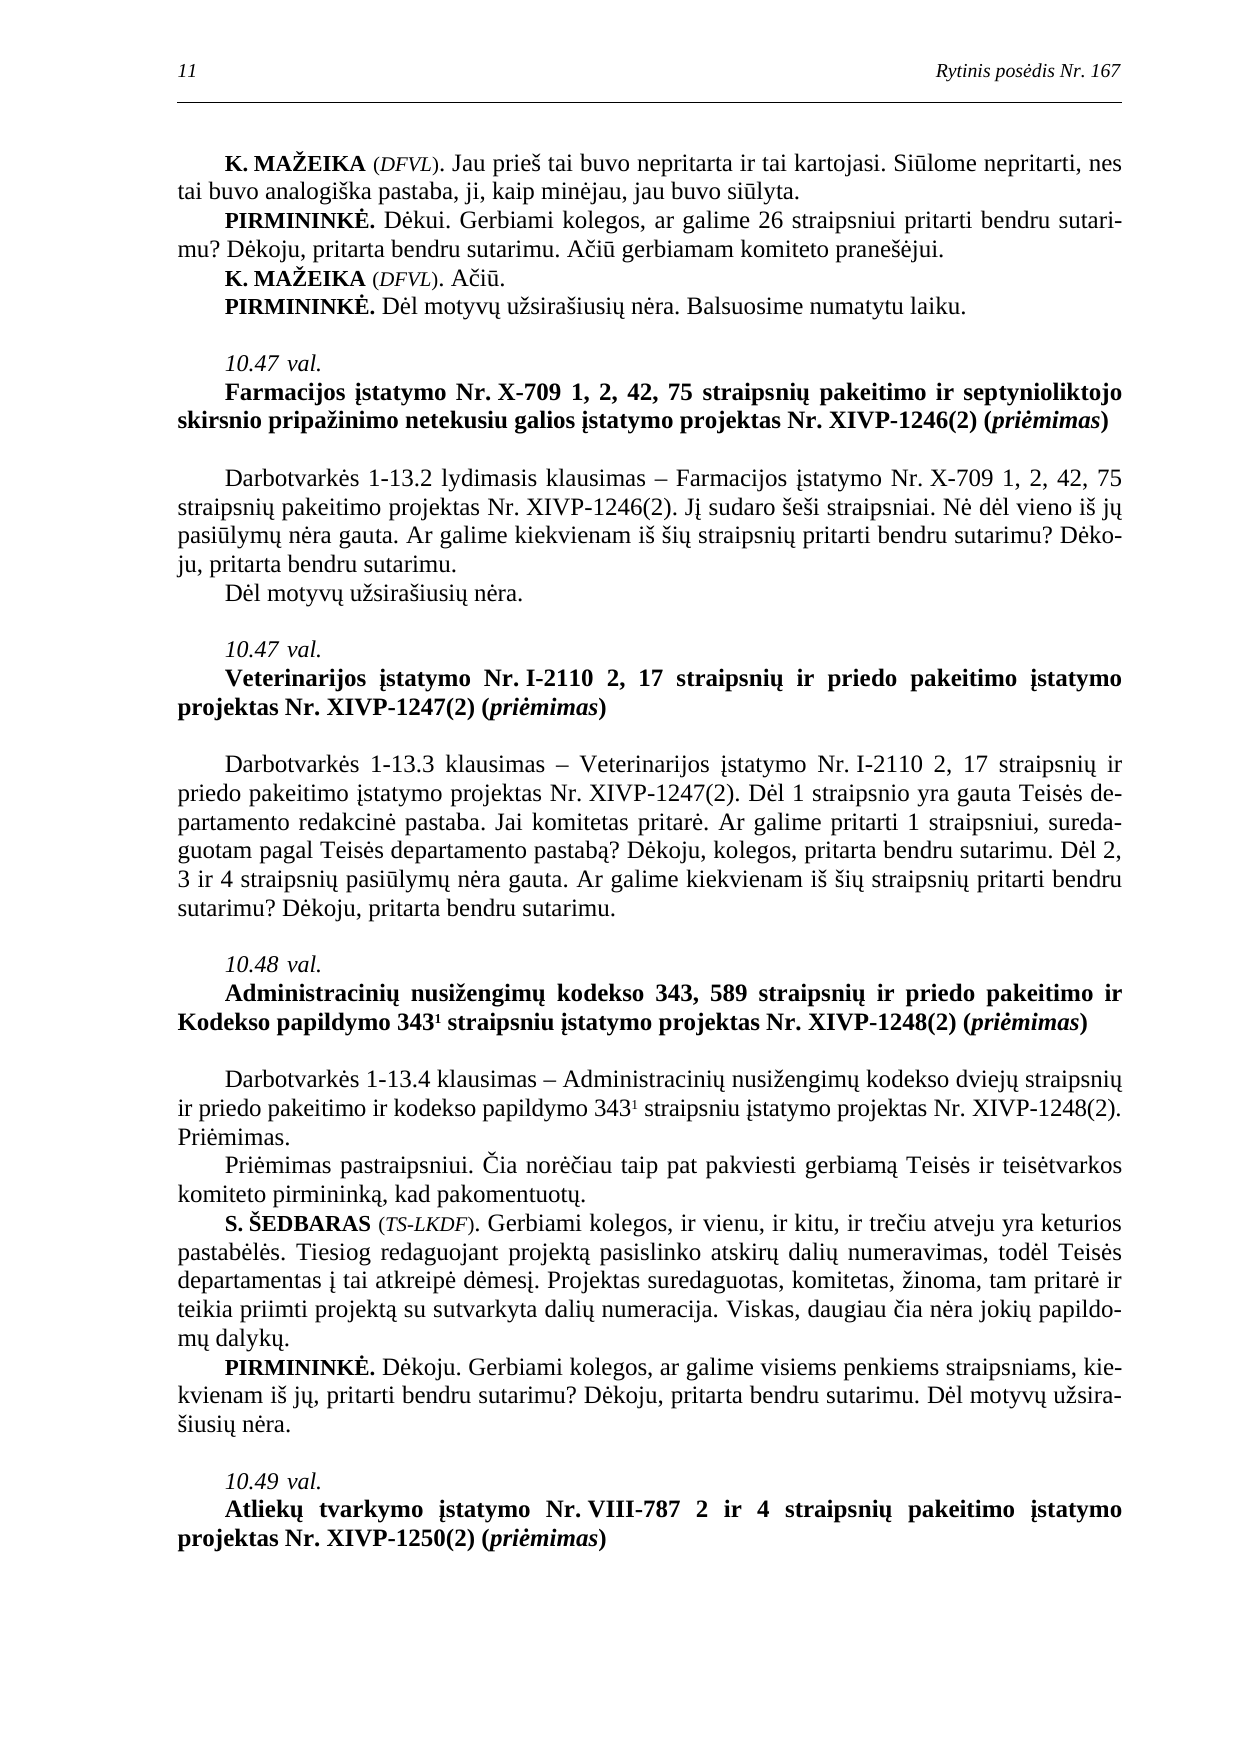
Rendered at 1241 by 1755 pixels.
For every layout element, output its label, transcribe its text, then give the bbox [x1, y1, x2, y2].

text Dar­bo­tvarkės 1-13.3 klau­si­mas – Ve­te­ri­na­ri­jos įsta­ty­mo Nr. I-2110 2, 17 straips­nių ir prie­do pa­kei­ti­mo įsta­ty­mo pro­jek­tas Nr. XIVP-1247(2). Dėl 1 straips­nio yra gau­ta Tei­sės de­par­ta­men­to re­dak­ci­nė pa­sta­ba. Jai ko­mi­te­tas pri­ta­rė. Ar ga­li­me pri­tar­ti 1 straips­niui, su­re­da­guo­tam pa­gal Tei­sės de­par­ta­men­to pa­sta­bą? Dė­ko­ju, ko­le­gos, pri­tar­ta ben­dru su­ta­ri­mu. Dėl 2, 3 ir 4 straips­nių pa­siū­ly­mų nė­ra gau­ta. Ar ga­li­me kiek­vie­nam iš šių straips­nių pri­tar­ti ben­dru su­ta­ri­mu? Dė­ko­ju, pri­tar­ta ben­dru su­ta­ri­mu. [177, 749, 1122, 922]
text Ad­mi­nist­ra­ci­nių nu­si­žen­gi­mų ko­dek­so 343, 589 straips­nių ir prie­do pa­kei­ti­mo ir Ko­dek­so pa­pil­dy­mo 3431 straips­niu įsta­ty­mo pro­jek­tas Nr. XIVP-1248(2) (pri­ėmi­mas) [177, 978, 1122, 1036]
text Far­ma­ci­jos įsta­ty­mo Nr. X-709 1, 2, 42, 75 straips­nių pa­kei­ti­mo ir sep­ty­nio­lik­to­jo skir­snio pri­pa­ži­ni­mo ne­te­ku­siu ga­lios įsta­ty­mo pro­jek­tas Nr. XIVP-1246(2) (pri­ėmi­mas) [177, 377, 1122, 434]
text K. MAŽEIKA (DFVL). Ačiū. [177, 263, 1122, 291]
text 10.47 val. [224, 349, 1122, 377]
text At­lie­kų tvar­ky­mo įsta­ty­mo Nr. VIII-787 2 ir 4 straips­nių pa­kei­ti­mo įsta­ty­mo projek­tas Nr. XIVP-1250(2) (pri­ėmi­mas) [177, 1494, 1122, 1552]
text Dar­bo­tvarkės 1-13.2 ly­di­ma­sis klau­si­mas – Far­ma­ci­jos įsta­ty­mo Nr. X-709 1, 2, 42, 75 straips­nių pa­kei­ti­mo pro­jek­tas Nr. XIVP-1246(2). Jį su­da­ro še­ši straips­niai. Nė dėl vie­no iš jų pa­siū­ly­mų nė­ra gau­ta. Ar ga­li­me kiek­vie­nam iš šių straips­nių pri­tar­ti ben­dru su­ta­ri­mu? Dė­ko­ju, pri­tar­ta ben­dru su­ta­ri­mu. [177, 463, 1122, 578]
text K. MAŽEIKA (DFVL). Jau prieš tai bu­vo ne­pri­tar­ta ir tai kar­to­ja­si. Siū­lo­me ne­pri­tar­ti, nes tai bu­vo ana­lo­giš­ka pa­sta­ba, ji, kaip mi­nė­jau, jau bu­vo siū­ly­ta. [177, 148, 1122, 205]
text 10.47 val. [224, 635, 1122, 663]
text 10.49 val. [224, 1467, 1122, 1494]
text PIRMININKĖ. Dė­kui. Ger­bia­mi ko­le­gos, ar ga­li­me 26 straips­niui pri­tar­ti ben­dru su­ta­ri­mu? Dė­ko­ju, pri­tar­ta ben­dru su­ta­ri­mu. Ačiū ger­bia­mam ko­mi­te­to pra­ne­šė­jui. [177, 205, 1122, 263]
text Ve­te­ri­na­ri­jos įsta­ty­mo Nr. I-2110 2, 17 straips­nių ir prie­do pa­kei­ti­mo įsta­ty­mo projek­tas Nr. XIVP-1247(2) (pri­ėmi­mas) [177, 663, 1122, 720]
text 10.48 val. [224, 950, 1122, 978]
text Dėl mo­ty­vų už­si­ra­šiu­sių nė­ra. [177, 578, 1122, 607]
text Pri­ėmi­mas pa­straips­niui. Čia no­rė­čiau taip pat pa­kvies­ti ger­bia­mą Tei­sės ir tei­sėt­var­kos ko­mi­te­to pir­mi­nin­ką, kad pa­ko­men­tuo­tų. [177, 1151, 1122, 1208]
text S. ŠEDBARAS (TS-LKDF). Ger­bia­mi ko­le­gos, ir vie­nu, ir ki­tu, ir tre­čiu at­ve­ju yra ke­tu­rios pa­sta­bė­lės. Tie­siog re­da­guo­jant pro­jek­tą pa­si­slin­ko at­ski­rų da­lių nu­me­ra­vi­mas, to­dėl Tei­sės de­par­ta­men­tas į tai at­krei­pė dė­me­sį. Pro­jek­tas su­re­da­guo­tas, ko­mi­te­tas, ži­no­ma, tam pri­ta­rė ir tei­kia pri­im­ti pro­jek­tą su su­tvar­ky­ta da­lių nu­me­ra­ci­ja. Vis­kas, dau­giau čia nė­ra jo­kių pa­pil­do­mų da­ly­kų. [177, 1208, 1122, 1352]
text Dar­bo­tvarkės 1-13.4 klau­si­mas – Ad­mi­nist­ra­ci­nių nu­si­žen­gi­mų ko­dek­so dvie­jų straips­nių ir prie­do pa­kei­ti­mo ir ko­dek­so pa­pil­dy­mo 3431 straips­niu įsta­ty­mo pro­jek­tas Nr. XIVP-1248(2). Pri­ėmi­mas. [177, 1064, 1122, 1151]
text PIRMININKĖ. Dė­ko­ju. Ger­bia­mi ko­le­gos, ar ga­li­me vi­siems pen­kiems straips­niams, kie­k­vie­nam iš jų, pri­tar­ti ben­dru su­ta­ri­mu? Dė­ko­ju, pri­tar­ta ben­dru su­ta­ri­mu. Dėl mo­ty­vų už­si­ra­šiu­sių nė­ra. [177, 1352, 1122, 1438]
text PIRMININKĖ. Dėl mo­ty­vų už­si­ra­šiu­sių nė­ra. Bal­suo­si­me nu­ma­ty­tu lai­ku. [177, 291, 1122, 320]
